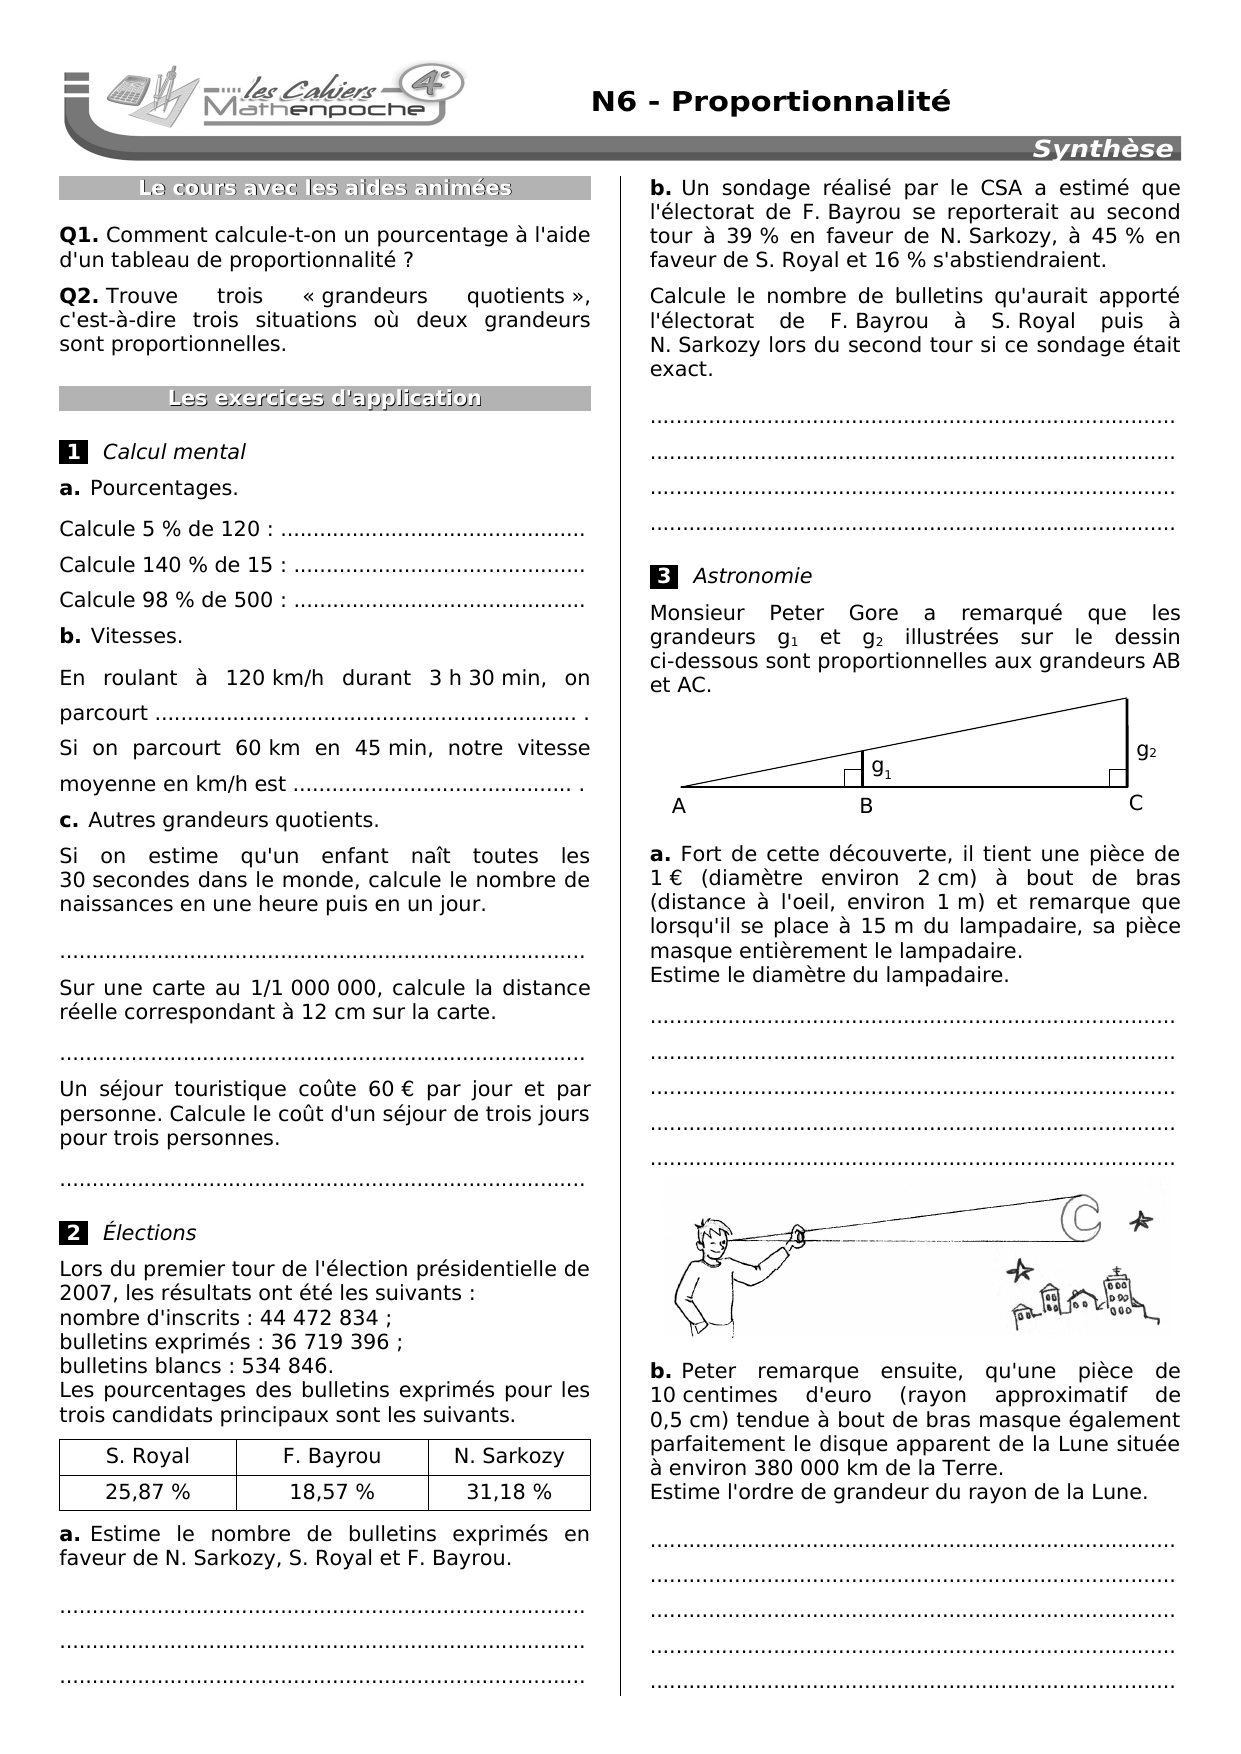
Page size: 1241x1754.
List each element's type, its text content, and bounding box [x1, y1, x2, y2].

list Lors du premier tour de l'élection présidentielle de 2007, les résultats ont été les suivants : nombre d'inscrits : 44 472 834 ; bulletins exprimés : 36 719 396 ; bulletins blancs : 534 846. Les pourcentages des bulletins exprimés pour les trois candidats principaux sont les suivants. [59, 1257, 591, 1427]
text Calcule 98 % de 500 : ............................................. [59, 577, 591, 612]
table_cell 31,18 % [429, 1476, 590, 1510]
text Un séjour touristique coûte 60 € par jour et par personne. Calcule le coût d'un séjour de trois jours pour trois personnes. [59, 1077, 591, 1150]
list élections [88, 1221, 591, 1245]
text .................................................................................................................................................................................................................................................................................................................................... [649, 1517, 1181, 1658]
text ................................................................................. [649, 1135, 1181, 1170]
list Calcule le nombre de bulletins qu'aurait apporté l'électorat de F. Bayrou à S. Royal puis à N. Sarkozy lors du second tour si ce sondage était exact. [649, 284, 1181, 382]
text Le cours avec les aides animées [59, 176, 591, 200]
text ................................................................................. [59, 1156, 591, 1192]
list Calcul mental [88, 440, 591, 464]
list Estime le nombre de bulletins exprimés en faveur de N. Sarkozy, S. Royal et F. Bayrou. [59, 1522, 591, 1571]
text Sur une carte au 1/1 000 000, calcule la distance réelle correspondant à 12 cm sur la carte. [59, 976, 591, 1024]
picture [59, 59, 1182, 162]
text Q1. Comment calcule-t-on un pourcentage à l'aide d'un tableau de proportionnalité ? [59, 224, 591, 272]
list Peter remarque ensuite, qu'une pièce de 10 centimes d'euro (rayon approximatif de 0,5 cm) tendue à bout de bras masque également parfaitement le disque apparent de la Lune située à environ 380 000 km de la Terre. Estime l'ordre de grandeur du rayon de la Lune. [649, 1359, 1181, 1505]
text Monsieur Peter Gore a remarqué que les grandeurs g1 et g2 illustrées sur le dessin ci-dessous sont proportionnelles aux grandeurs AB et AC. [649, 601, 1181, 698]
text Si on parcourt 60 km en 45 min, notre vitesse moyenne en km/h est ........................................... . [59, 725, 591, 796]
text Les exercices d'application [59, 386, 591, 411]
text ................................................................................................................................................................................................................................................... [59, 1583, 591, 1689]
table_header F. Bayrou [237, 1440, 428, 1475]
text ................................................................................. [59, 928, 591, 964]
text .................................................................................................................................................................................................................................................................................................................................... [649, 993, 1181, 1135]
table_cell 25,87 % [60, 1476, 236, 1510]
text ................................................................................. [59, 1030, 591, 1066]
text Si on estime qu'un enfant naît toutes les 30 secondes dans le monde, calcule le nombre de naissances en une heure puis en un jour. [59, 844, 591, 917]
text En roulant à 120 km/h durant 3 h 30 min, on parcourt ................................................................. . [59, 654, 591, 725]
table_header N. Sarkozy [429, 1440, 590, 1475]
list Pourcentages. [59, 476, 591, 500]
list Calcule 5 % de 120 : ............................................... [59, 506, 591, 542]
text ................................................................................. [649, 1658, 1181, 1694]
text Calcule 140 % de 15 : ............................................. [59, 542, 591, 577]
picture [662, 1176, 1171, 1338]
list Fort de cette découverte, il tient une pièce de 1 € (diamètre environ 2 cm) à bout de bras (distance à l'oeil, environ 1 m) et remarque que lorsqu'il se place à 15 m du lampadaire, sa pièce masque entièrement le lampadaire. Estime le diamètre du lampadaire. [649, 842, 1181, 987]
table_cell 18,57 % [237, 1476, 428, 1510]
list Astronomie [649, 564, 1181, 589]
list Un sondage réalisé par le CSA a estimé que l'électorat de F. Bayrou se reporterait au second tour à 39 % en faveur de N. Sarkozy, à 45 % en faveur de S. Royal et 16 % s'abstiendraient. [649, 176, 1181, 273]
text .................................................................................................................................................................................................................................................................................................................................... [649, 393, 1181, 535]
table_header S. Royal [60, 1440, 236, 1475]
list Autres grandeurs quotients. [59, 808, 591, 832]
list Vitesses. [59, 624, 591, 648]
text Q2. Trouve trois « grandeurs quotients », c'est‑à‑dire trois situations où deux grandeurs sont proportionnelles. [59, 284, 591, 357]
